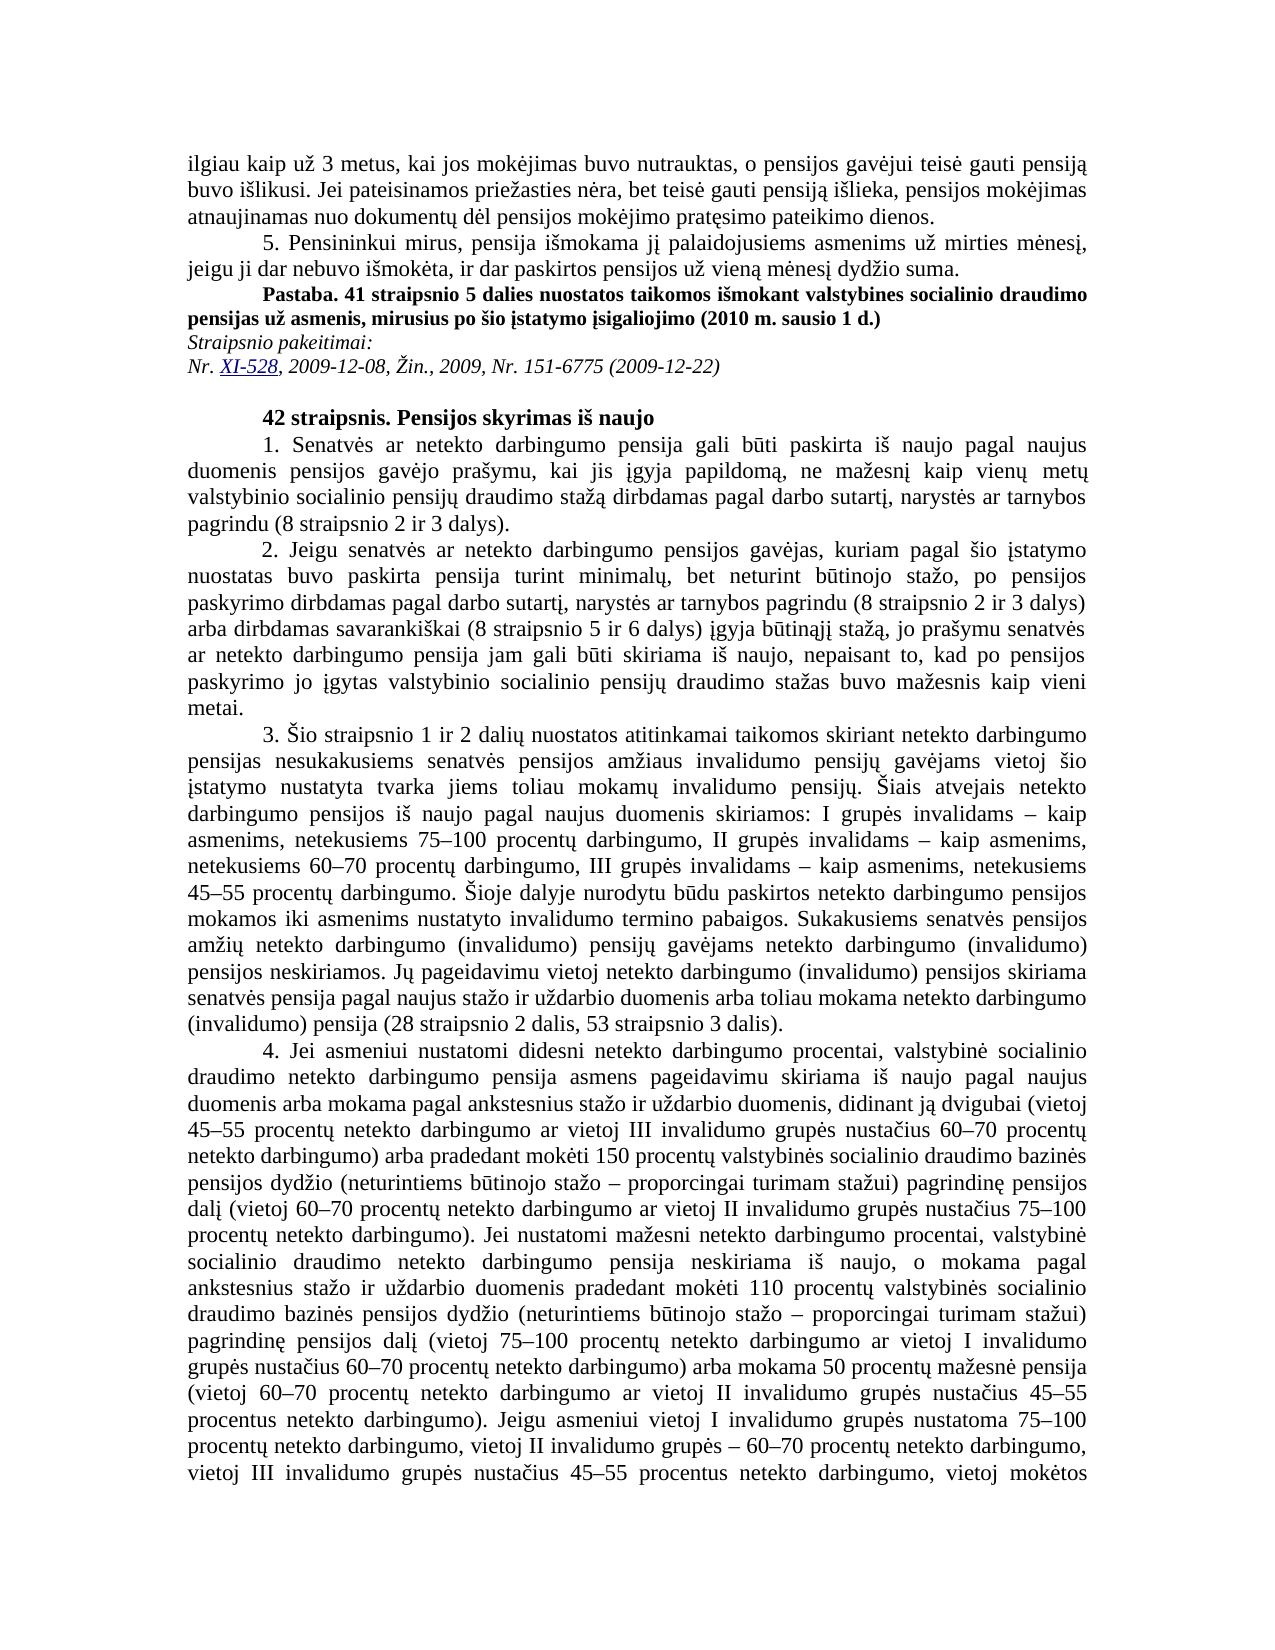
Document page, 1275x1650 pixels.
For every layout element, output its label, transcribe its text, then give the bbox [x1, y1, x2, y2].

text 1. Senatvės ar netekto darbingumo pensija gali būti paskirta iš naujo pagal naujus duomenis pensijos gavėjo prašymu, kai jis įgyja papildomą, ne mažesnį kaip vienų metų valstybinio socialinio pensijų draudimo stažą dirbdamas pagal darbo sutartį, narystės ar tarnybos pagrindu (8 straipsnio 2 ir 3 dalys). [187, 431, 1088, 536]
text 4. Jei asmeniui nustatomi didesni netekto darbingumo procentai, valstybinė socialinio draudimo netekto darbingumo pensija asmens pageidavimu skiriama iš naujo pagal naujus duomenis arba mokama pagal ankstesnius stažo ir uždarbio duomenis, didinant ją dvigubai (vietoj 45–55 procentų netekto darbingumo ar vietoj III invalidumo grupės nustačius 60–70 procentų netekto darbingumo) arba pradedant mokėti 150 procentų valstybinės socialinio draudimo bazinės pensijos dydžio (neturintiems būtinojo stažo – proporcingai turimam stažui) pagrindinę pensijos dalį (vietoj 60–70 procentų netekto darbingumo ar vietoj II invalidumo grupės nustačius 75–100 procentų netekto darbingumo). Jei nustatomi mažesni netekto darbingumo procentai, valstybinė socialinio draudimo netekto darbingumo pensija neskiriama iš naujo, o mokama pagal ankstesnius stažo ir uždarbio duomenis pradedant mokėti 110 procentų valstybinės socialinio draudimo bazinės pensijos dydžio (neturintiems būtinojo stažo – proporcingai turimam stažui) pagrindinę pensijos dalį (vietoj 75–100 procentų netekto darbingumo ar vietoj I invalidumo grupės nustačius 60–70 procentų netekto darbingumo) arba mokama 50 procentų mažesnė pensija (vietoj 60–70 procentų netekto darbingumo ar vietoj II invalidumo grupės nustačius 45–55 procentus netekto darbingumo). Jeigu asmeniui vietoj I invalidumo grupės nustatoma 75–100 procentų netekto darbingumo, vietoj II invalidumo grupės – 60–70 procentų netekto darbingumo, vietoj III invalidumo grupės nustačius 45–55 procentus netekto darbingumo, vietoj mokėtos [187, 1037, 1088, 1485]
text 42 straipsnis. Pensijos skyrimas iš naujo [187, 404, 1088, 431]
text Straipsnio pakeitimai: [187, 330, 1088, 354]
text 5. Pensininkui mirus, pensija išmokama jį palaidojusiems asmenims už mirties mėnesį, jeigu ji dar nebuvo išmokėta, ir dar paskirtos pensijos už vieną mėnesį dydžio suma. [187, 229, 1088, 282]
text 3. Šio straipsnio 1 ir 2 dalių nuostatos atitinkamai taikomos skiriant netekto darbingumo pensijas nesukakusiems senatvės pensijos amžiaus invalidumo pensijų gavėjams vietoj šio įstatymo nustatyta tvarka jiems toliau mokamų invalidumo pensijų. Šiais atvejais netekto darbingumo pensijos iš naujo pagal naujus duomenis skiriamos: I grupės invalidams – kaip asmenims, netekusiems 75–100 procentų darbingumo, II grupės invalidams – kaip asmenims, netekusiems 60–70 procentų darbingumo, III grupės invalidams – kaip asmenims, netekusiems 45–55 procentų darbingumo. Šioje dalyje nurodytu būdu paskirtos netekto darbingumo pensijos mokamos iki asmenims nustatyto invalidumo termino pabaigos. Sukakusiems senatvės pensijos amžių netekto darbingumo (invalidumo) pensijų gavėjams netekto darbingumo (invalidumo) pensijos neskiriamos. Jų pageidavimu vietoj netekto darbingumo (invalidumo) pensijos skiriama senatvės pensija pagal naujus stažo ir uždarbio duomenis arba toliau mokama netekto darbingumo (invalidumo) pensija (28 straipsnio 2 dalis, 53 straipsnio 3 dalis). [187, 721, 1088, 1037]
text ilgiau kaip už 3 metus, kai jos mokėjimas buvo nutrauktas, o pensijos gavėjui teisė gauti pensiją buvo išlikusi. Jei pateisinamos priežasties nėra, bet teisė gauti pensiją išlieka, pensijos mokėjimas atnaujinamas nuo dokumentų dėl pensijos mokėjimo pratęsimo pateikimo dienos. [187, 150, 1088, 229]
text Nr. XI-528, 2009-12-08, Žin., 2009, Nr. 151-6775 (2009-12-22) [187, 354, 1087, 378]
text 2. Jeigu senatvės ar netekto darbingumo pensijos gavėjas, kuriam pagal šio įstatymo nuostatas buvo paskirta pensija turint minimalų, bet neturint būtinojo stažo, po pensijos paskyrimo dirbdamas pagal darbo sutartį, narystės ar tarnybos pagrindu (8 straipsnio 2 ir 3 dalys) arba dirbdamas savarankiškai (8 straipsnio 5 ir 6 dalys) įgyja būtinąjį stažą, jo prašymu senatvės ar netekto darbingumo pensija jam gali būti skiriama iš naujo, nepaisant to, kad po pensijos paskyrimo jo įgytas valstybinio socialinio pensijų draudimo stažas buvo mažesnis kaip vieni metai. [187, 536, 1087, 721]
text Pastaba. 41 straipsnio 5 dalies nuostatos taikomos išmokant valstybines socialinio draudimo pensijas už asmenis, mirusius po šio įstatymo įsigaliojimo (2010 m. sausio 1 d.) [187, 282, 1088, 330]
